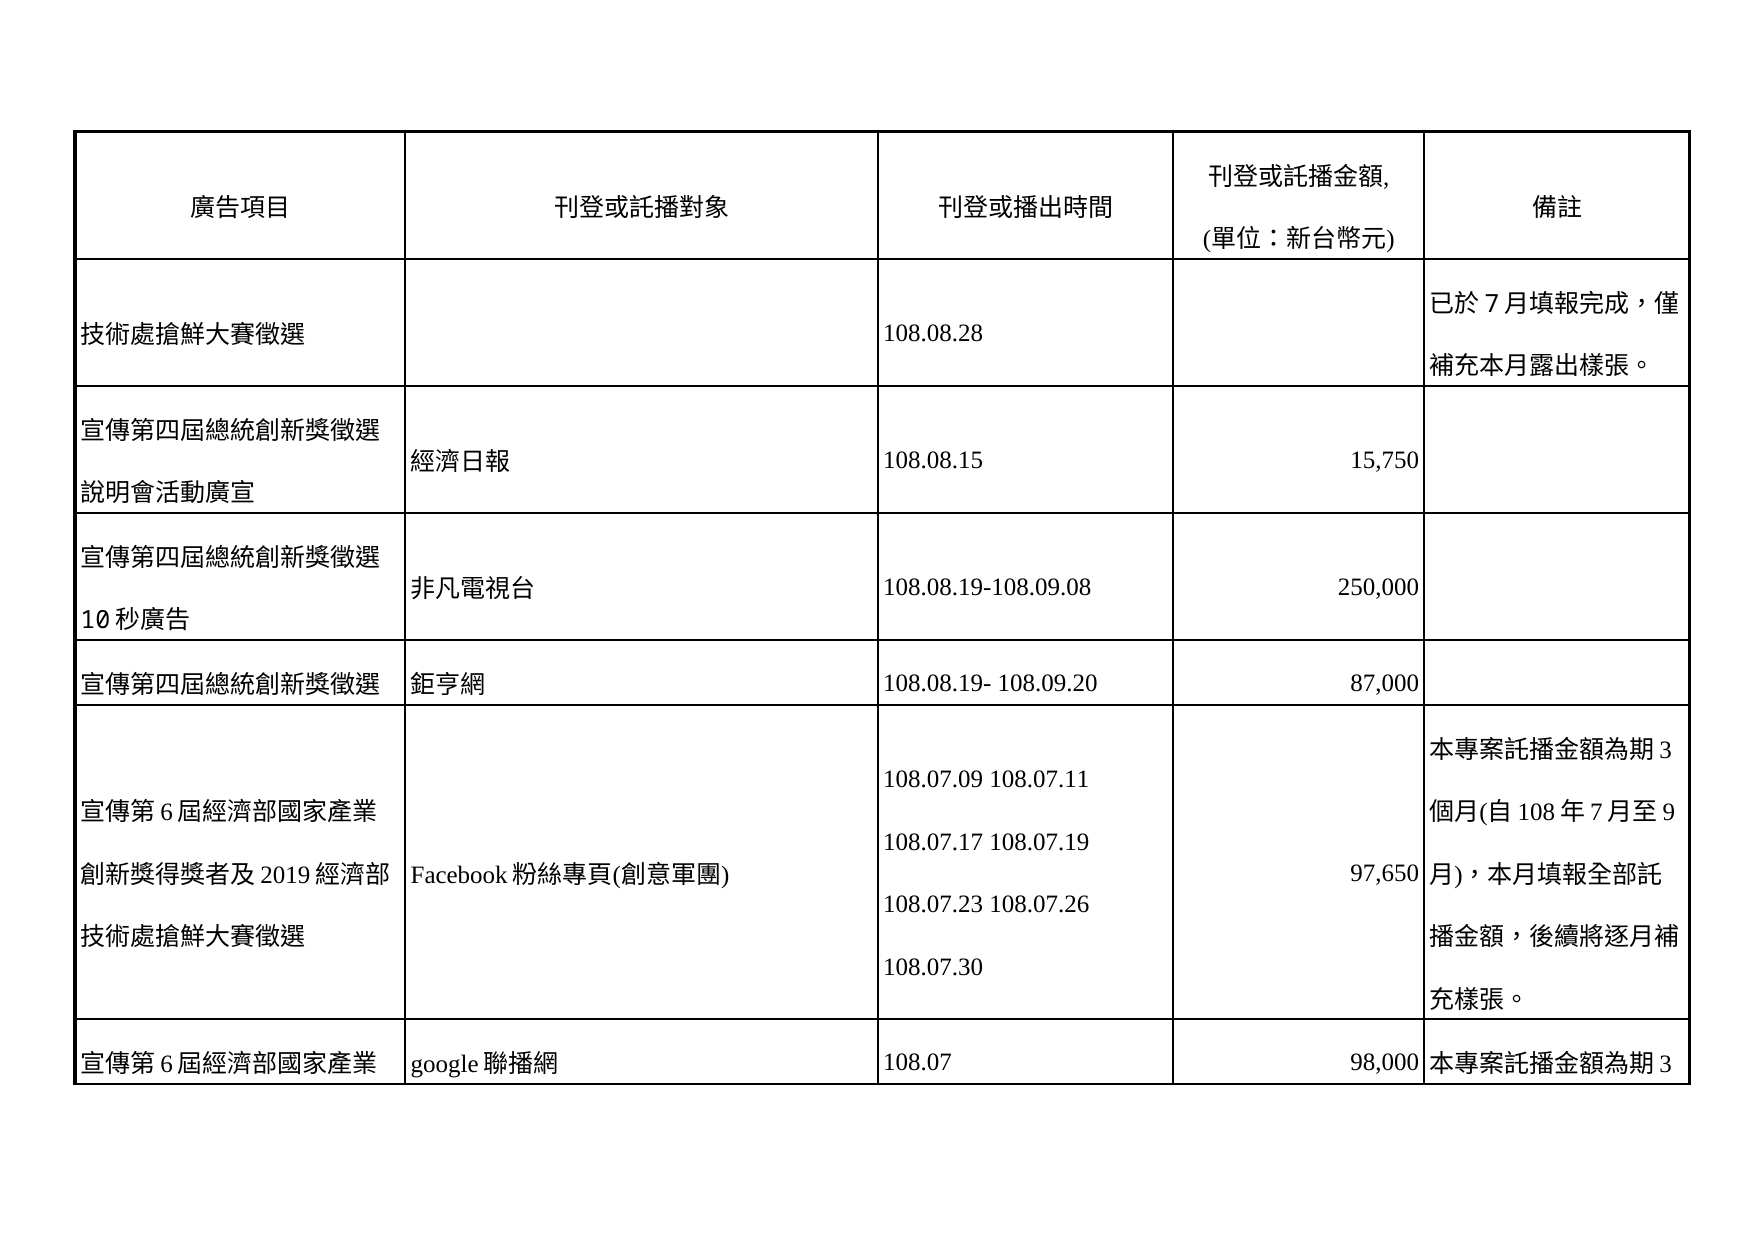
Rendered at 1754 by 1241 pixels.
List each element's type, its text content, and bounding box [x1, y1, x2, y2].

table_cell [1425, 387, 1688, 512]
table_cell 宣傳第四屆總統創新獎徵選 [77, 641, 404, 703]
table_cell 108.08.28 [879, 260, 1172, 385]
table_cell 108.08.19- 108.09.20 [879, 641, 1172, 703]
table_header 備註 [1425, 133, 1688, 258]
table_cell 宣傳第四屆總統創新獎徵選說明會活動廣宣 [77, 387, 404, 512]
table_header 刊登或託播金額, (單位：新台幣元) [1174, 133, 1423, 258]
table_cell 技術處搶鮮大賽徵選 [77, 260, 404, 385]
table_cell 108.08.15 [879, 387, 1172, 512]
table_cell 鉅亨網 [406, 641, 877, 703]
table_header 刊登或託播對象 [406, 133, 877, 258]
table_cell 98,000 [1174, 1020, 1423, 1083]
table_cell 108.07 [879, 1020, 1172, 1083]
table_header 刊登或播出時間 [879, 133, 1172, 258]
table_cell 非凡電視台 [406, 514, 877, 639]
table_cell Facebook粉絲專頁(創意軍團) [406, 706, 877, 1018]
table_cell 宣傳第6屆經濟部國家產業創新獎得獎者及2019經濟部技術處搶鮮大賽徵選 [77, 706, 404, 1018]
table_cell 15,750 [1174, 387, 1423, 512]
table_cell 宣傳第6屆經濟部國家產業 [77, 1020, 404, 1083]
table_cell 108.07.09 108.07.11 108.07.17 108.07.19 108.07.23 108.07.26 108.07.30 [879, 706, 1172, 1018]
table_cell 108.08.19-108.09.08 [879, 514, 1172, 639]
table_cell [1425, 641, 1688, 703]
table_cell 經濟日報 [406, 387, 877, 512]
table_cell [406, 260, 877, 385]
table_cell - [1174, 260, 1423, 385]
table_cell 97,650 [1174, 706, 1423, 1018]
table_cell 本專案託播金額為期3個月(自108年7月至9月)，本月填報全部託播金額，後續將逐月補充樣張。 [1425, 706, 1688, 1018]
table_cell 宣傳第四屆總統創新獎徵選10秒廣告 [77, 514, 404, 639]
table_cell google聯播網 [406, 1020, 877, 1083]
table_cell 本專案託播金額為期3 [1425, 1020, 1688, 1083]
table_header 廣告項目 [77, 133, 404, 258]
table_cell 已於7月填報完成，僅補充本月露出樣張。 [1425, 260, 1688, 385]
table_cell 250,000 [1174, 514, 1423, 639]
table_cell 87,000 [1174, 641, 1423, 703]
table_cell [1425, 514, 1688, 639]
